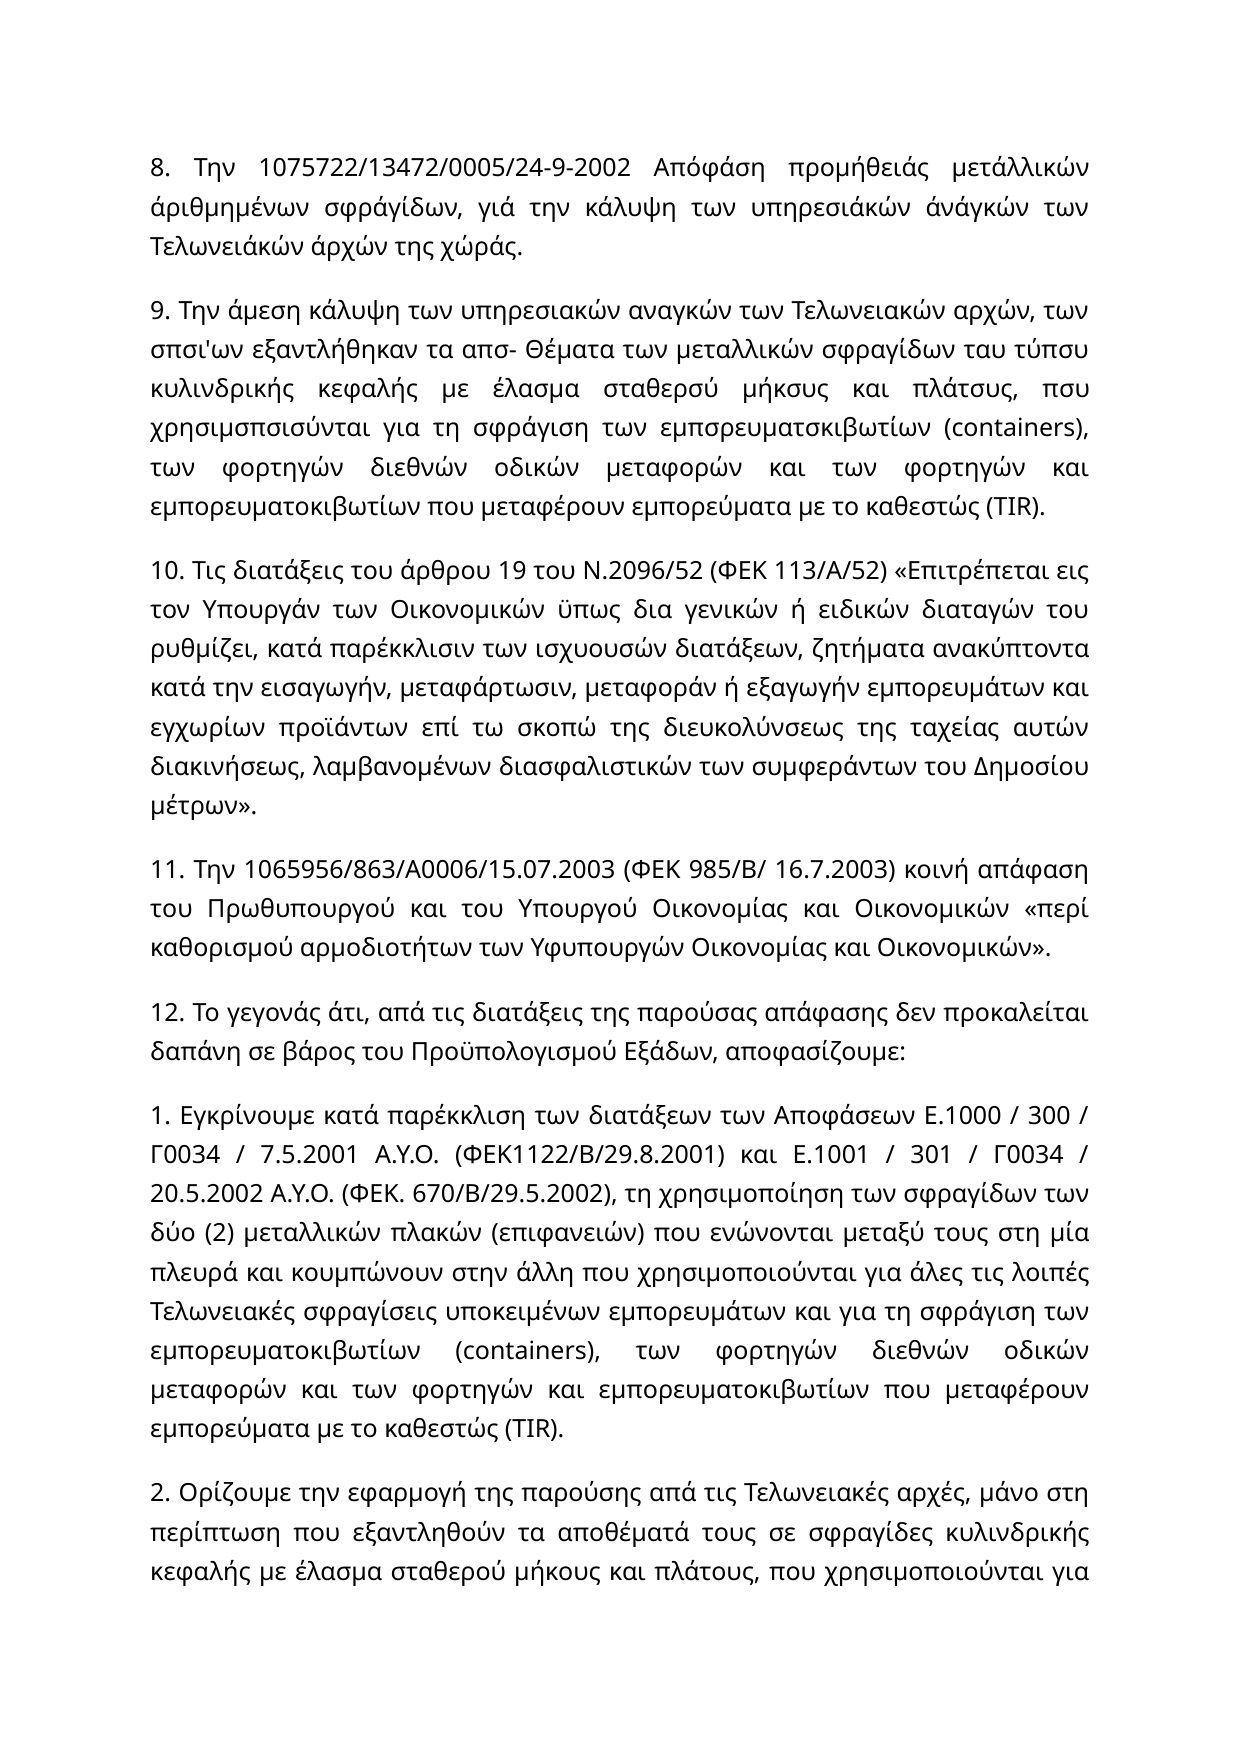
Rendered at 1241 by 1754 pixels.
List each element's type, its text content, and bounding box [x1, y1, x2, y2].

text 10. Τις διατάξεις του άρθρου 19 του Ν.2096/52 (ΦΕΚ 113/A/52) «Επιτρέπεται εις τον Υπουργάν των Οικονομικών ϋπως δια γενικών ή ειδικών διαταγών του ρυθμίζει, κατά παρέκκλισιν των ισχυουσών διατάξεων, ζητήματα ανακύπτοντα κατά την εισαγωγήν, μεταφάρτωσιν, μεταφοράν ή εξαγωγήν εμπορευμάτων και εγχωρίων προϊάντων επί τω σκοπώ της διευκολύνσεως της ταχείας αυτών διακινήσεως, λαμβανομένων διασφαλιστικών των συμφεράντων του Δημοσίου μέτρων». [150, 552, 1090, 822]
text 12. Το γεγονάς άτι, απά τις διατάξεις της παρούσας απάφασης δεν προκαλείται δαπάνη σε βάρος του Προϋπολογισμού Εξάδων, αποφασίζουμε: [150, 994, 1090, 1067]
text 8. Την 1075722/13472/0005/24-9-2002 Απόφάση προμήθειάς μετάλλικών άριθμημένων σφράγίδων, γιά την κάλυψη των υπηρεσιάκών άνάγκών των Τελωνειάκών άρχών της χώράς. [150, 150, 1090, 262]
text 9. Την άμεση κάλυψη των υπηρεσιακών αναγκών των Τελωνειακών αρχών, των σπσι'ων εξαντλήθηκαν τα απσ- Θέματα των μεταλλικών σφραγίδων ταυ τύπσυ κυλινδρικής κεφαλής με έλασμα σταθερσύ μήκσυς και πλάτσυς, πσυ χρησιμσπσισύνται για τη σφράγιση των εμπσρευματσκιβωτίων (containers), των φορτηγών διεθνών οδικών μεταφορών και των φορτηγών και εμπορευματοκιβωτίων που μεταφέρουν εμπορεύματα με το καθεστώς (TIR). [150, 292, 1090, 522]
text 2. Ορίζουμε την εφαρμογή της παρούσης απά τις Τελωνειακές αρχές, μάνο στη περίπτωση που εξαντληθούν τα αποθέματά τους σε σφραγίδες κυλινδρικής κεφαλής με έλασμα σταθερού μήκους και πλάτους, που χρησιμοποιούνται για [150, 1475, 1090, 1587]
text 1. Εγκρίνουμε κατά παρέκκλιση των διατάξεων των Αποφάσεων Ε.1000 / 300 / Γ0034 / 7.5.2001 A.Y.O. (ΦΕΚ1122/Β/29.8.2001) και Ε.1001 / 301 / Γ0034 / 20.5.2002 A.Y.O. (ΦΕΚ. 670/Β/29.5.2002), τη χρησιμοποίηση των σφραγίδων των δύο (2) μεταλλικών πλακών (επιφανειών) που ενώνονται μεταξύ τους στη μία πλευρά και κουμπώνουν στην άλλη που χρησιμοποιούνται για άλες τις λοιπές Τελωνειακές σφραγίσεις υποκειμένων εμπορευμάτων και για τη σφράγιση των εμπορευματοκιβωτίων (containers), των φορτηγών διεθνών οδικών μεταφορών και των φορτηγών και εμπορευματοκιβωτίων που μεταφέρουν εμπορεύματα με το καθεστώς (TIR). [150, 1097, 1090, 1445]
text 11. Την 1065956/863/A0006/15.07.2003 (ΦΕΚ 985/Β/ 16.7.2003) κοινή απάφαση του Πρωθυπουργού και του Υπουργού Οικονομίας και Οικονομικών «περί καθορισμού αρμοδιοτήτων των Υφυπουργών Οικονομίας και Οικονομικών». [150, 852, 1090, 964]
